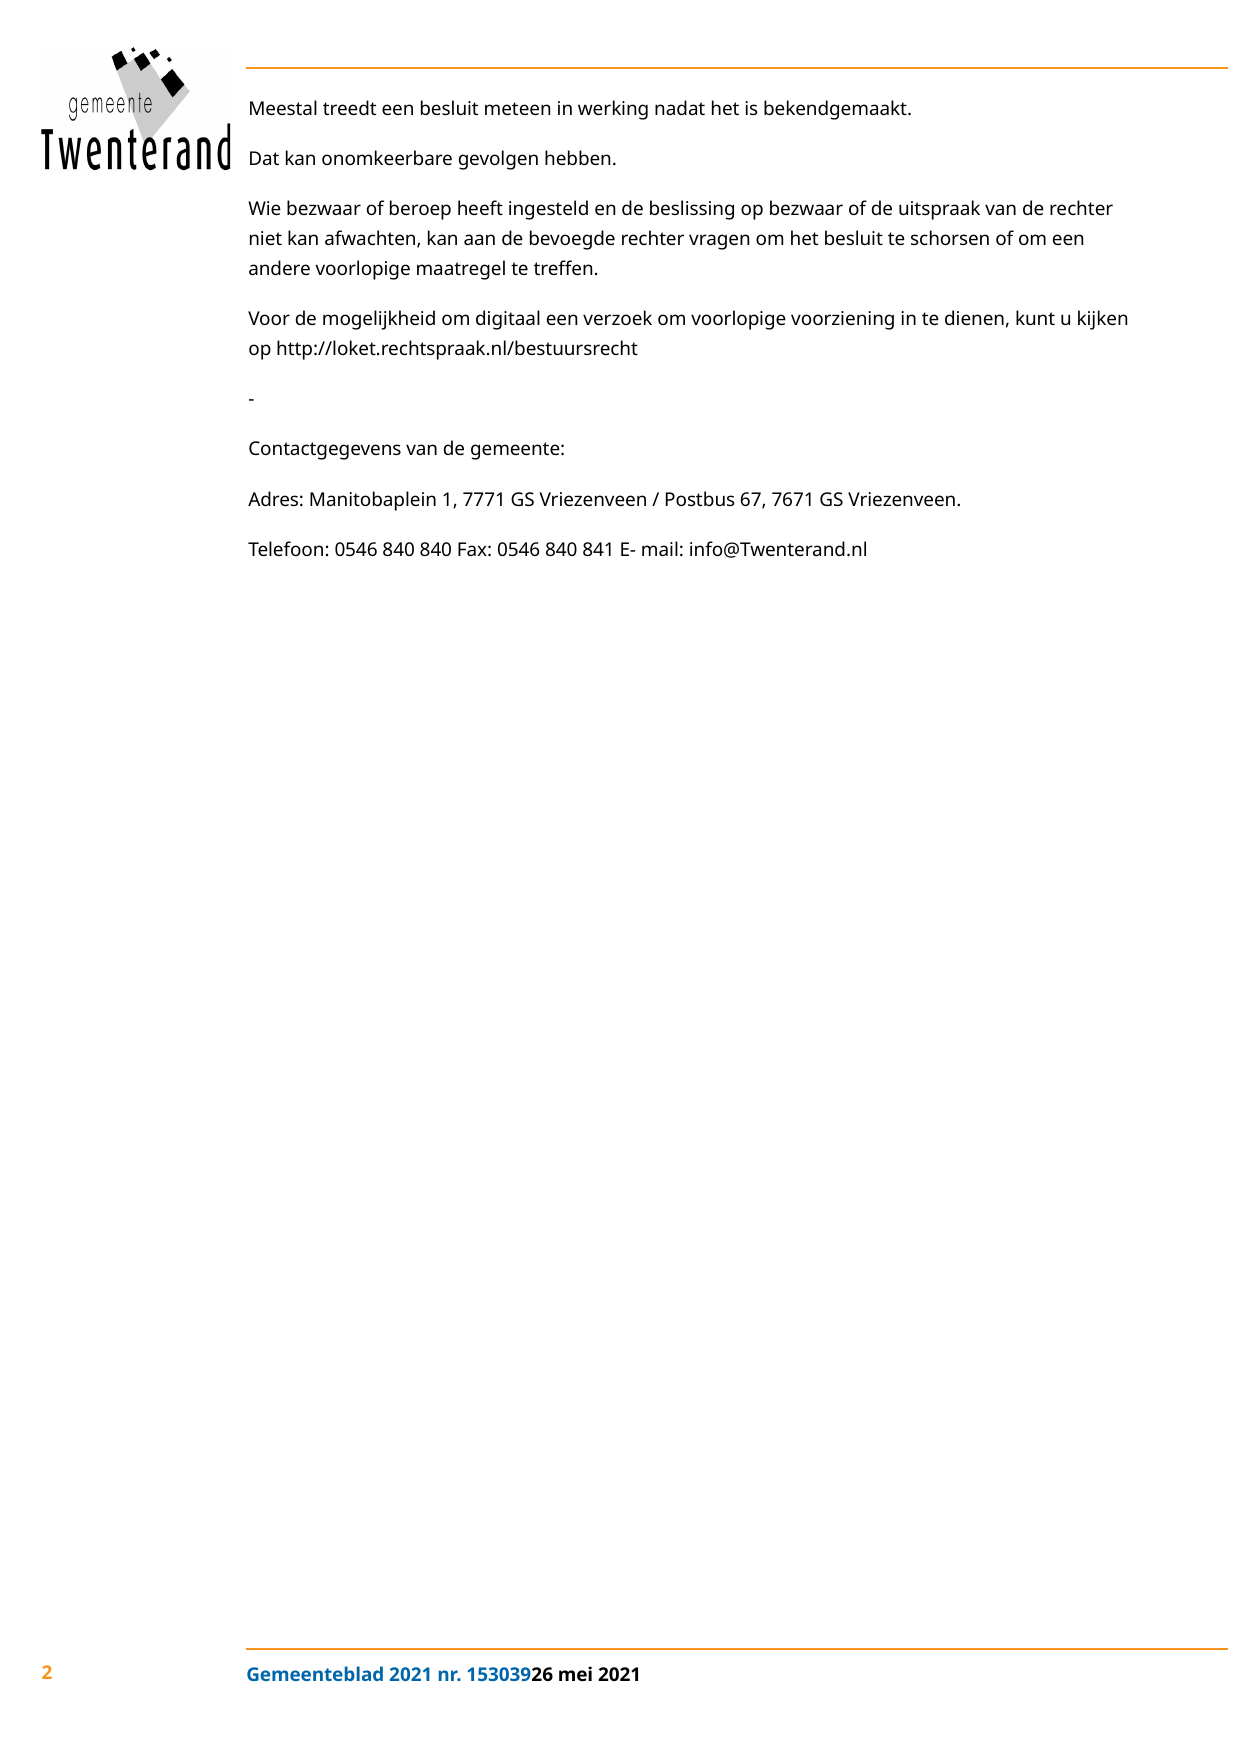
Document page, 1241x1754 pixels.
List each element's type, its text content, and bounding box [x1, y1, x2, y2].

text Dat kan onomkeerbare gevolgen hebben. [248, 145, 1152, 171]
text Meestal treedt een besluit meteen in werking nadat het is bekendgemaakt. [248, 95, 1152, 121]
text Contactgegevens van de gemeente: [248, 436, 1152, 461]
text Telefoon: 0546 840 840 Fax: 0546 840 841 E- mail: info@Twenterand.nl [248, 536, 1152, 562]
text Adres: Manitobaplein 1, 7771 GS Vriezenveen / Postbus 67, 7671 GS Vriezenveen. [248, 486, 1152, 512]
text Voor de mogelijkheid om digitaal een verzoek om voorlopige voorziening in te dienen, kunt u kijken op http://loket.rechtspraak.nl/bestuursrecht [248, 305, 1152, 361]
text - [248, 385, 1152, 411]
picture [41, 47, 231, 172]
text Wie bezwaar of beroep heeft ingesteld en de beslissing op bezwaar of de uitspraak van de rechter niet kan afwachten, kan aan de bevoegde rechter vragen om het besluit te schorsen of om een andere voorlopige maatregel te treffen. [248, 196, 1152, 281]
